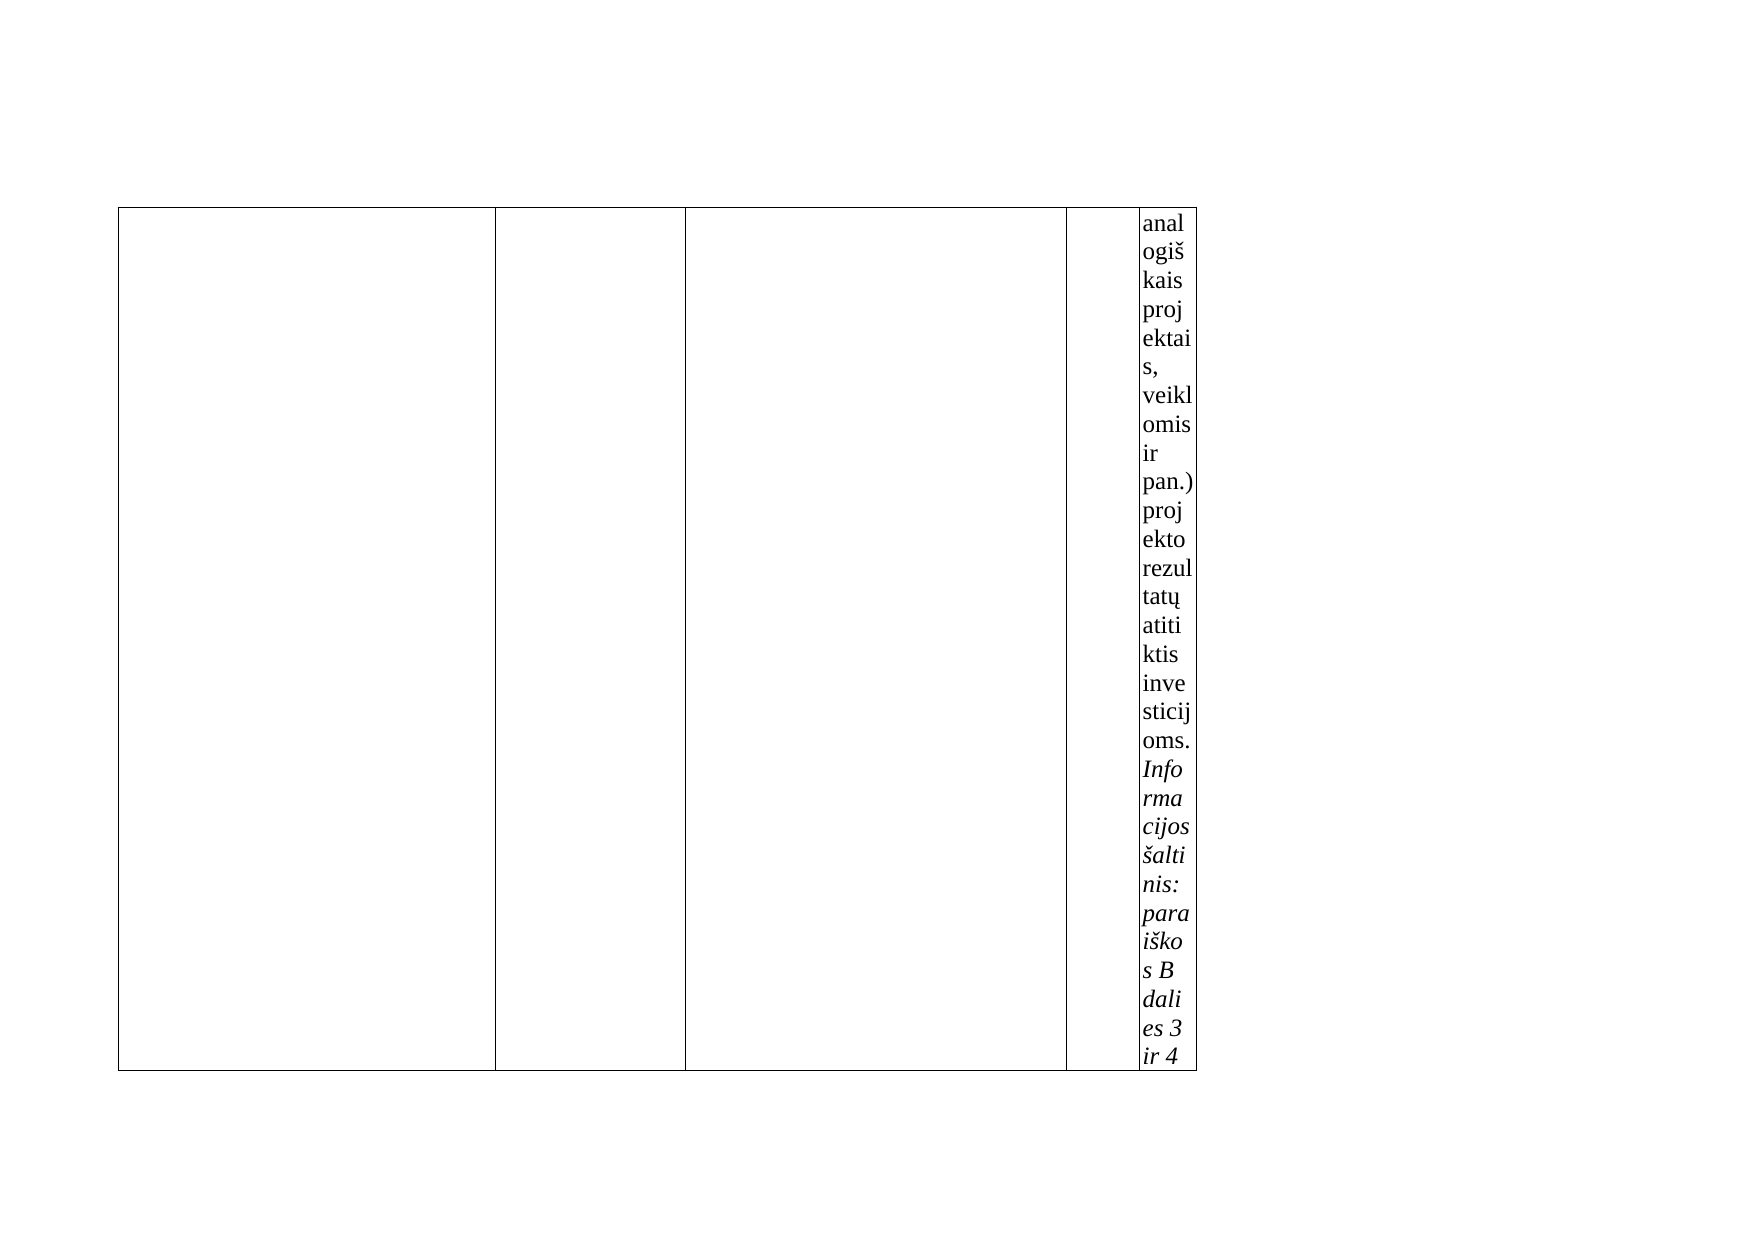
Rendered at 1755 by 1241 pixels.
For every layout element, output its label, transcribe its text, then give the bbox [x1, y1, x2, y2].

table_cell analogiškais projektais, veiklomis ir pan.) projekto rezultatų atitiktis investicijoms. Informacijos šaltinis: paraiškos B dalies 3 ir 4 [1140, 208, 1196, 1070]
table_cell [1067, 208, 1139, 1070]
table_cell [119, 208, 495, 1070]
table_cell [496, 208, 685, 1070]
table_cell [686, 208, 1066, 1070]
